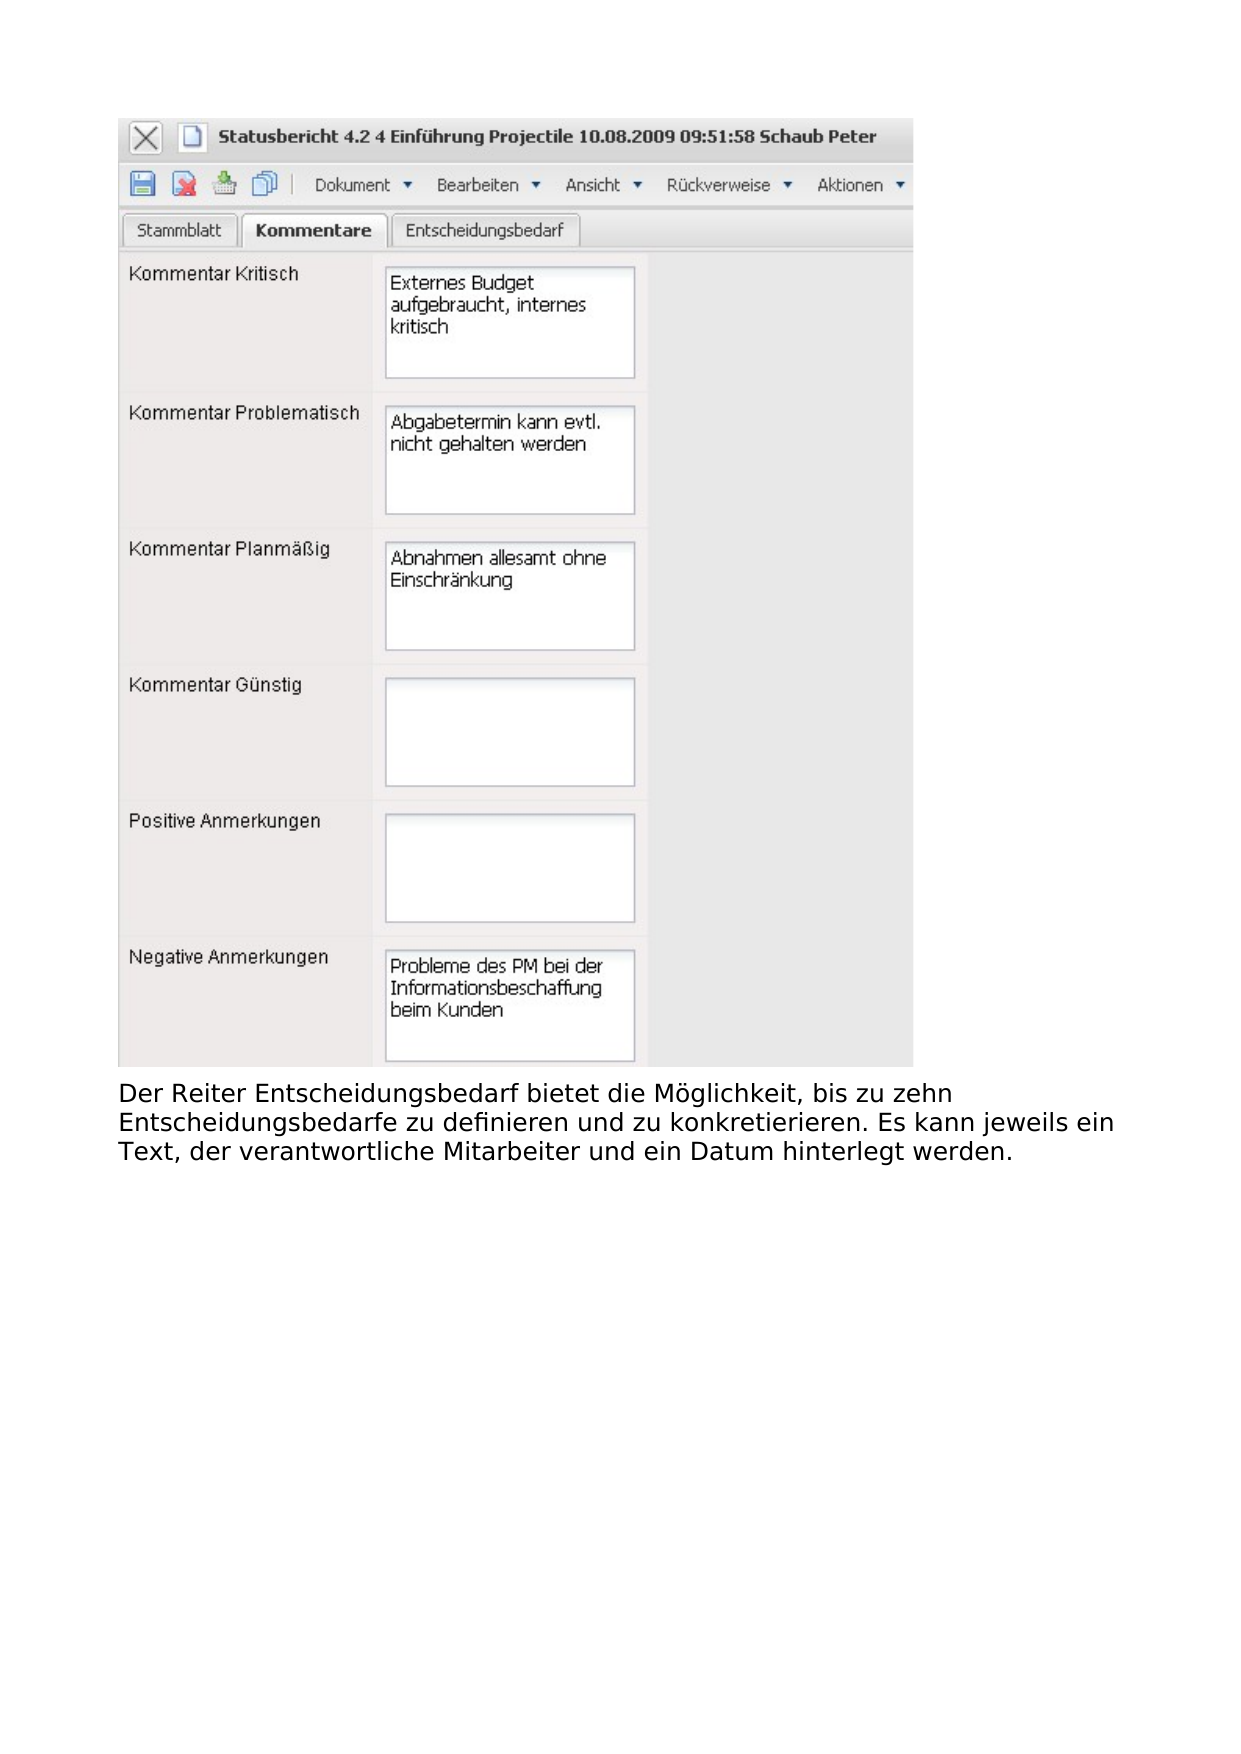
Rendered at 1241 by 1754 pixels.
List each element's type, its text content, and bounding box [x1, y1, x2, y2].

text Der Reiter Entscheidungsbedarf bietet die Möglichkeit, bis zu zehn Entscheidungsbedarfe zu definieren und zu konkretierieren. Es kann jeweils ein Text, der verantwortliche Mitarbeiter und ein Datum hinterlegt werden. [118, 1079, 1122, 1167]
picture [118, 118, 914, 1067]
